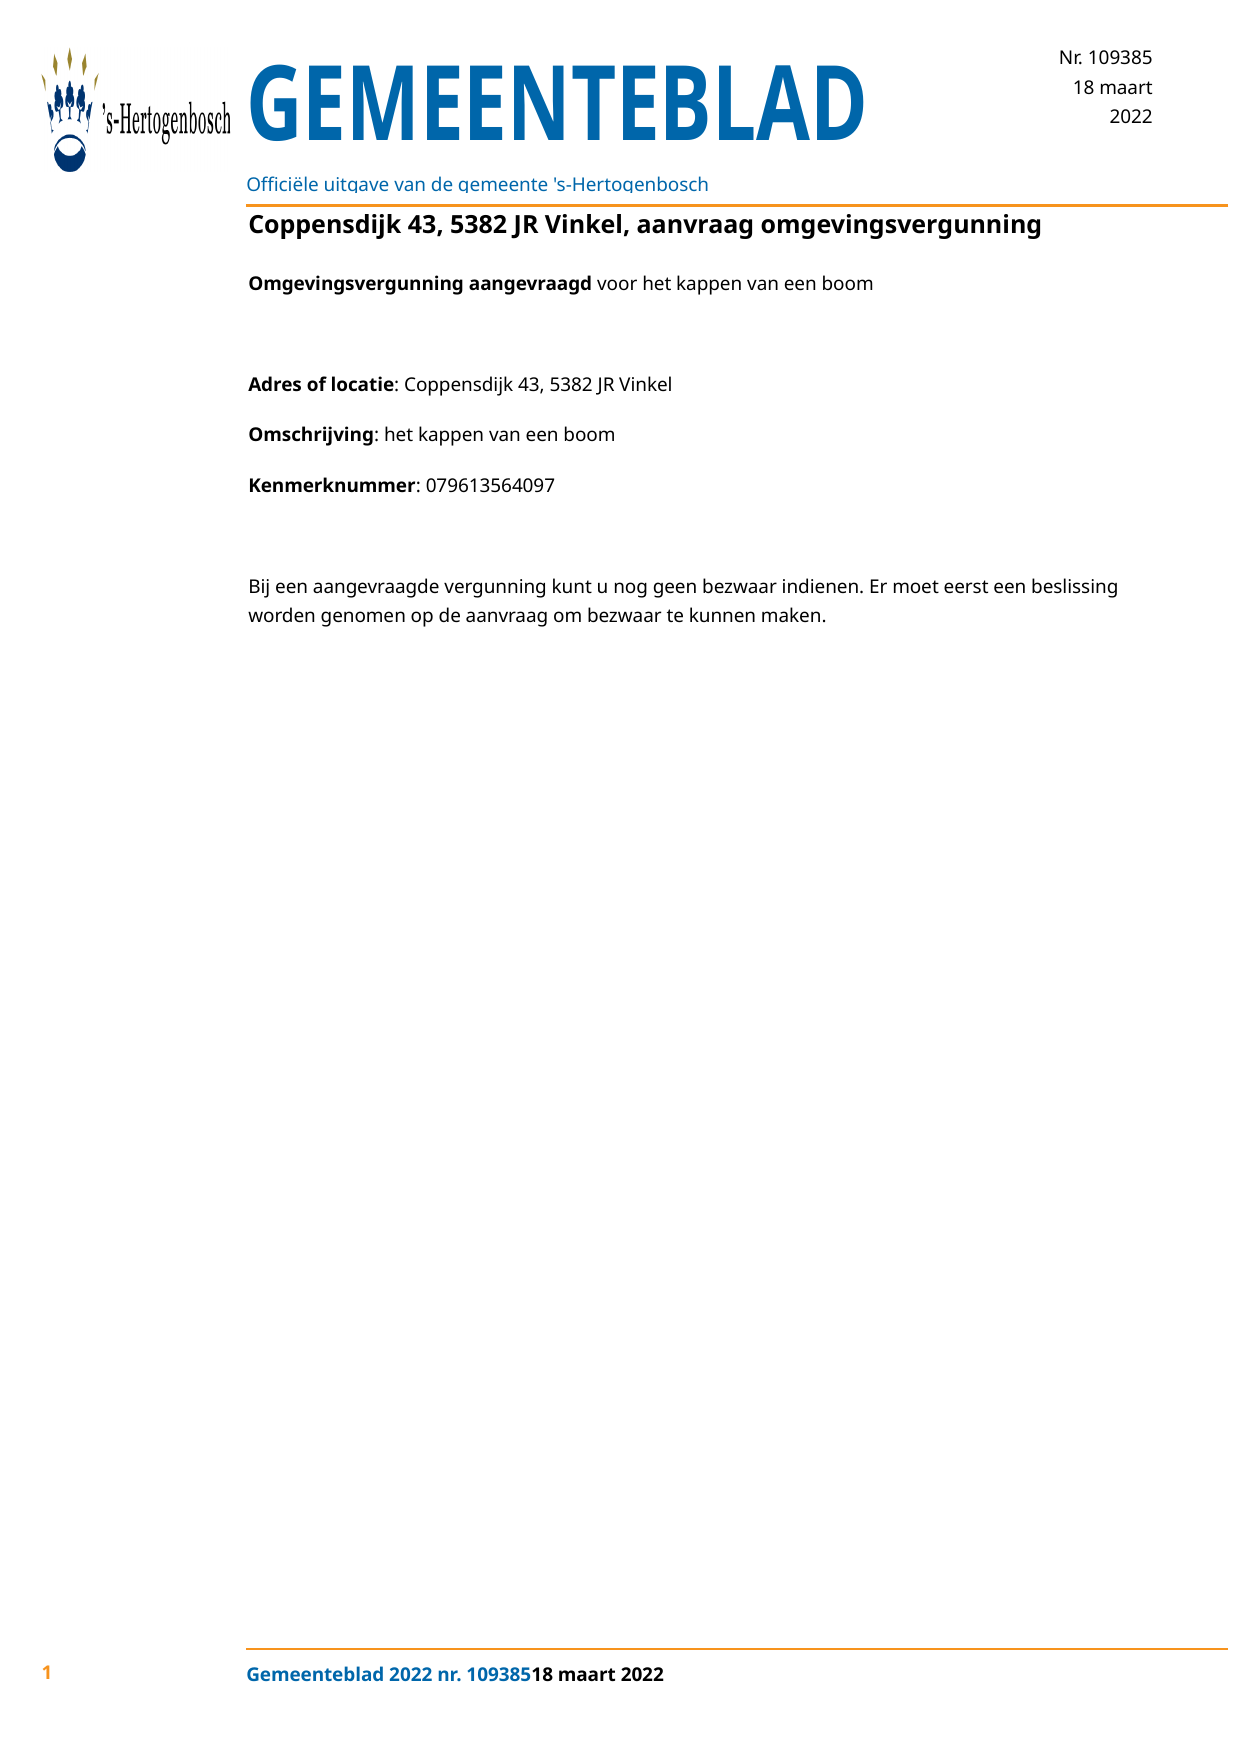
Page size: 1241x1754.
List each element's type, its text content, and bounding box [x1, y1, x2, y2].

text Kenmerknummer: 079613564097 [248, 472, 1152, 498]
text Omgevingsvergunning aangevraagd voor het kappen van een boom [248, 270, 1152, 296]
text Bij een aangevraagde vergunning kunt u nog geen bezwaar indienen. Er moet eerst een beslissing worden genomen op de aanvraag om bezwaar te kunnen maken. [248, 573, 1152, 628]
picture [41, 47, 231, 172]
text Adres of locatie: Coppensdijk 43, 5382 JR Vinkel [248, 371, 1152, 397]
text Omschrijving: het kappen van een boom [248, 422, 1152, 447]
text Coppensdijk 43, 5382 JR Vinkel, aanvraag omgevingsvergunning [248, 207, 1152, 241]
